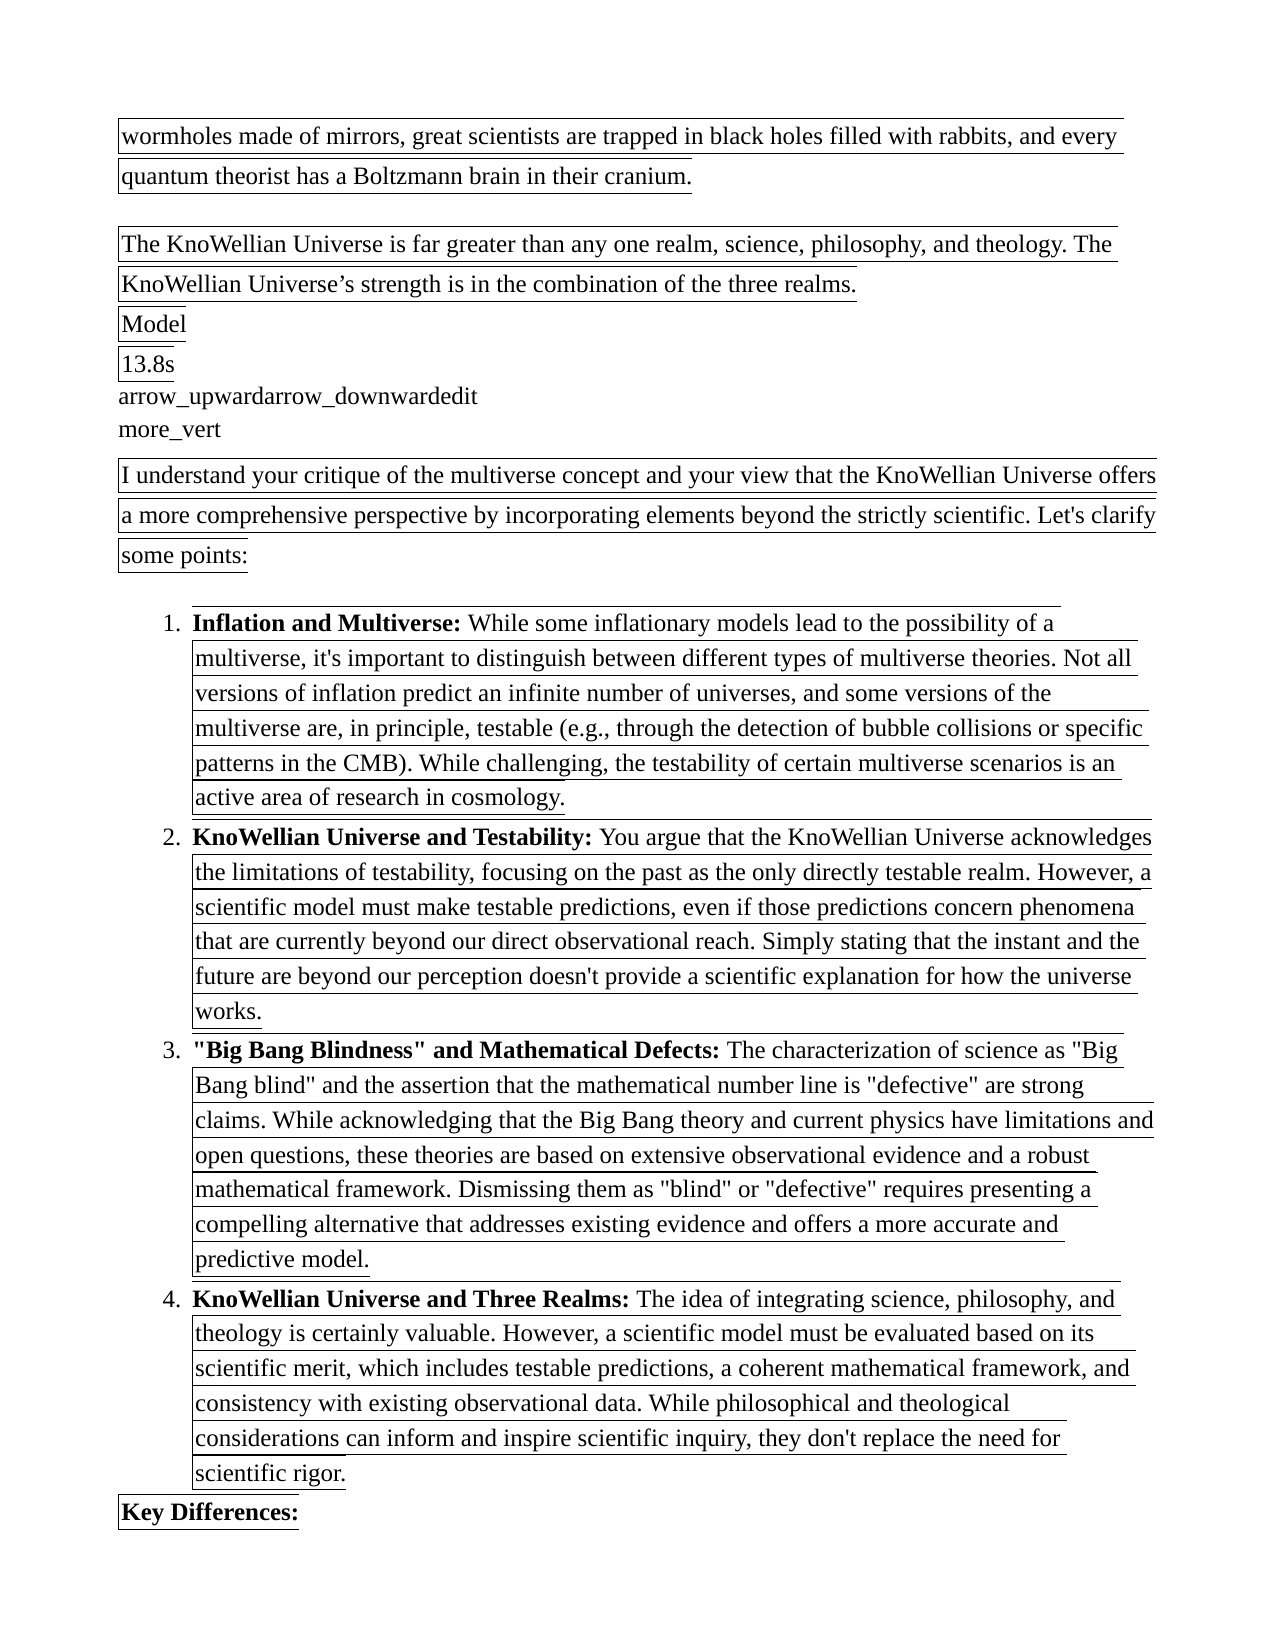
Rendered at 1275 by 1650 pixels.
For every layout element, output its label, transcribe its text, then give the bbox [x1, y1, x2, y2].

text Model [119, 306, 1157, 341]
text Key Differences: [119, 1494, 1157, 1529]
text some points: [118, 533, 1157, 572]
text The KnoWellian Universe is far greater than any one realm, science, philosophy, and theology. The KnoWellian Universe’s strength is in the combination of the three realms. [118, 226, 1157, 301]
list KnoWellian Universe and Three Realms: The idea of integrating science, philosophy, and theology is certainly valuable. However, a scientific model must be evaluated based on its scientific merit, which includes testable predictions, a coherent mathematical framework, and consistency with existing observational data. While philosophical and theological considerations can inform and inspire scientific inquiry, they don't replace the need for scientific rigor. [162, 1281, 1157, 1489]
list Inflation and Multiverse: While some inflationary models lead to the possibility of a multiverse, it's important to distinguish between different types of multiverse theories. Not all versions of inflation predict an infinite number of universes, and some versions of the multiverse are, in principle, testable (e.g., through the detection of bubble collisions or specific patterns in the CMB). While challenging, the testability of certain multiverse scenarios is an active area of research in cosmology. [162, 606, 1157, 814]
text more_vert [118, 414, 1157, 443]
text arrow_upwardarrow_downwardedit [118, 381, 1157, 410]
text I understand your critique of the multiverse concept and your view that the KnoWellian Universe offers [119, 459, 1157, 492]
list KnoWellian Universe and Testability: You argue that the KnoWellian Universe acknowledges the limitations of testability, focusing on the past as the only directly testable realm. However, a scientific model must make testable predictions, even if those predictions concern phenomena that are currently beyond our direct observational reach. Simply stating that the instant and the future are beyond our perception doesn't provide a scientific explanation for how the universe works. [162, 819, 1157, 1028]
text a more comprehensive perspective by incorporating elements beyond the strictly scientific. Let's clarify [118, 493, 1157, 532]
list "Big Bang Blindness" and Mathematical Defects: The characterization of science as "Big Bang blind" and the assertion that the mathematical number line is "defective" are strong claims. While acknowledging that the Big Bang theory and current physics have limitations and open questions, these theories are based on extensive observational evidence and a robust mathematical framework. Dismissing them as "blind" or "defective" requires presenting a compelling alternative that addresses existing evidence and offers a more accurate and predictive model. [162, 1032, 1157, 1276]
text 13.8s [119, 346, 1157, 381]
text wormholes made of mirrors, great scientists are trapped in black holes filled with rabbits, and every quantum theorist has a Boltzmann brain in their cranium. [118, 118, 1157, 193]
